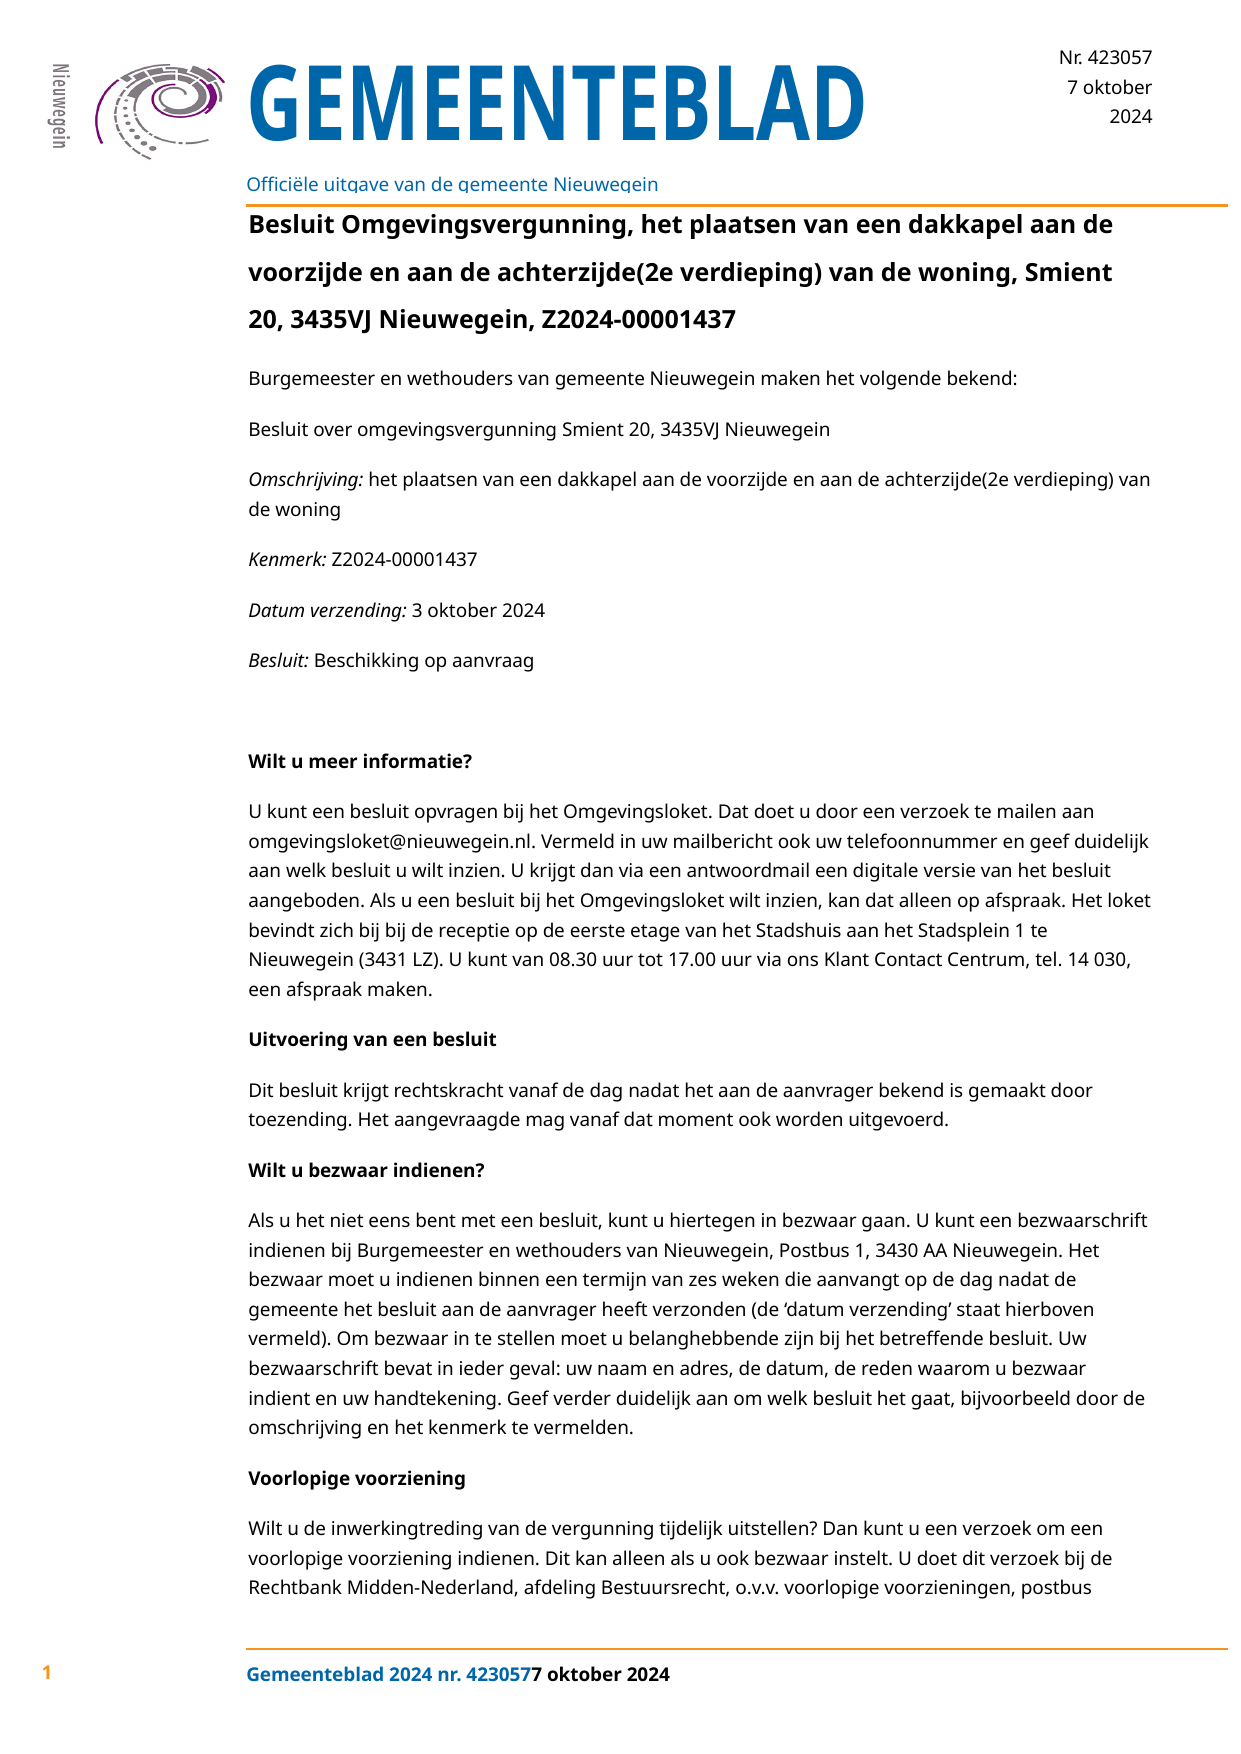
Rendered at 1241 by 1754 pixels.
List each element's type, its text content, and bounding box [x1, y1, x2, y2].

text Voorlopige voorziening [248, 1465, 1152, 1490]
text Wilt u de inwerkingtreding van de vergunning tijdelijk uitstellen? Dan kunt u een verzoek om een voorlopige voorziening indienen. Dit kan alleen als u ook bezwaar instelt. U doet dit verzoek bij de Rechtbank Midden-Nederland, afdeling Bestuursrecht, o.v.v. voorlopige voorzieningen, postbus [248, 1515, 1152, 1600]
text Dit besluit krijgt rechtskracht vanaf de dag nadat het aan de aanvrager bekend is gemaakt door toezending. Het aangevraagde mag vanaf dat moment ook worden uitgevoerd. [248, 1077, 1152, 1132]
text Uitvoering van een besluit [248, 1026, 1152, 1052]
text U kunt een besluit opvragen bij het Omgevingsloket. Dat doet u door een verzoek te mailen aan omgevingsloket@nieuwegein.nl. Vermeld in uw mailbericht ook uw telefoonnummer en geef duidelijk aan welk besluit u wilt inzien. U krijgt dan via een antwoordmail een digitale versie van het besluit aangeboden. Als u een besluit bij het Omgevingsloket wilt inzien, kan dat alleen op afspraak. Het loket bevindt zich bij bij de receptie op de eerste etage van het Stadshuis aan het Stadsplein 1 te Nieuwegein (3431 LZ). U kunt van 08.30 uur tot 17.00 uur via ons Klant Contact Centrum, tel. 14 030, een afspraak maken. [248, 798, 1152, 1002]
text Burgemeester en wethouders van gemeente Nieuwegein maken het volgende bekend: [248, 366, 1152, 391]
text Wilt u meer informatie? [248, 748, 1152, 774]
text Besluit over omgevingsvergunning Smient 20, 3435VJ Nieuwegein [248, 416, 1152, 442]
text Wilt u bezwaar indienen? [248, 1157, 1152, 1182]
text Kenmerk: Z2024-00001437 [248, 546, 1152, 572]
text Omschrijving: het plaatsen van een dakkapel aan de voorzijde en aan de achterzijde(2e verdieping) van de woning [248, 466, 1152, 522]
picture [41, 47, 231, 172]
text Als u het niet eens bent met een besluit, kunt u hiertegen in bezwaar gaan. U kunt een bezwaarschrift indienen bij Burgemeester en wethouders van Nieuwegein, Postbus 1, 3430 AA Nieuwegein. Het bezwaar moet u indienen binnen een termijn van zes weken die aanvangt op de dag nadat de gemeente het besluit aan de aanvrager heeft verzonden (de ‘datum verzending’ staat hierboven vermeld). Om bezwaar in te stellen moet u belanghebbende zijn bij het betreffende besluit. Uw bezwaarschrift bevat in ieder geval: uw naam en adres, de datum, de reden waarom u bezwaar indient en uw handtekening. Geef verder duidelijk aan om welk besluit het gaat, bijvoorbeeld door de omschrijving en het kenmerk te vermelden. [248, 1207, 1152, 1440]
text Besluit: Beschikking op aanvraag [248, 647, 1152, 673]
text Besluit Omgevingsvergunning, het plaatsen van een dakkapel aan de voorzijde en aan de achterzijde(2e verdieping) van de woning, Smient 20, 3435VJ Nieuwegein, Z2024-00001437 [248, 207, 1152, 336]
text Datum verzending: 3 oktober 2024 [248, 597, 1152, 622]
